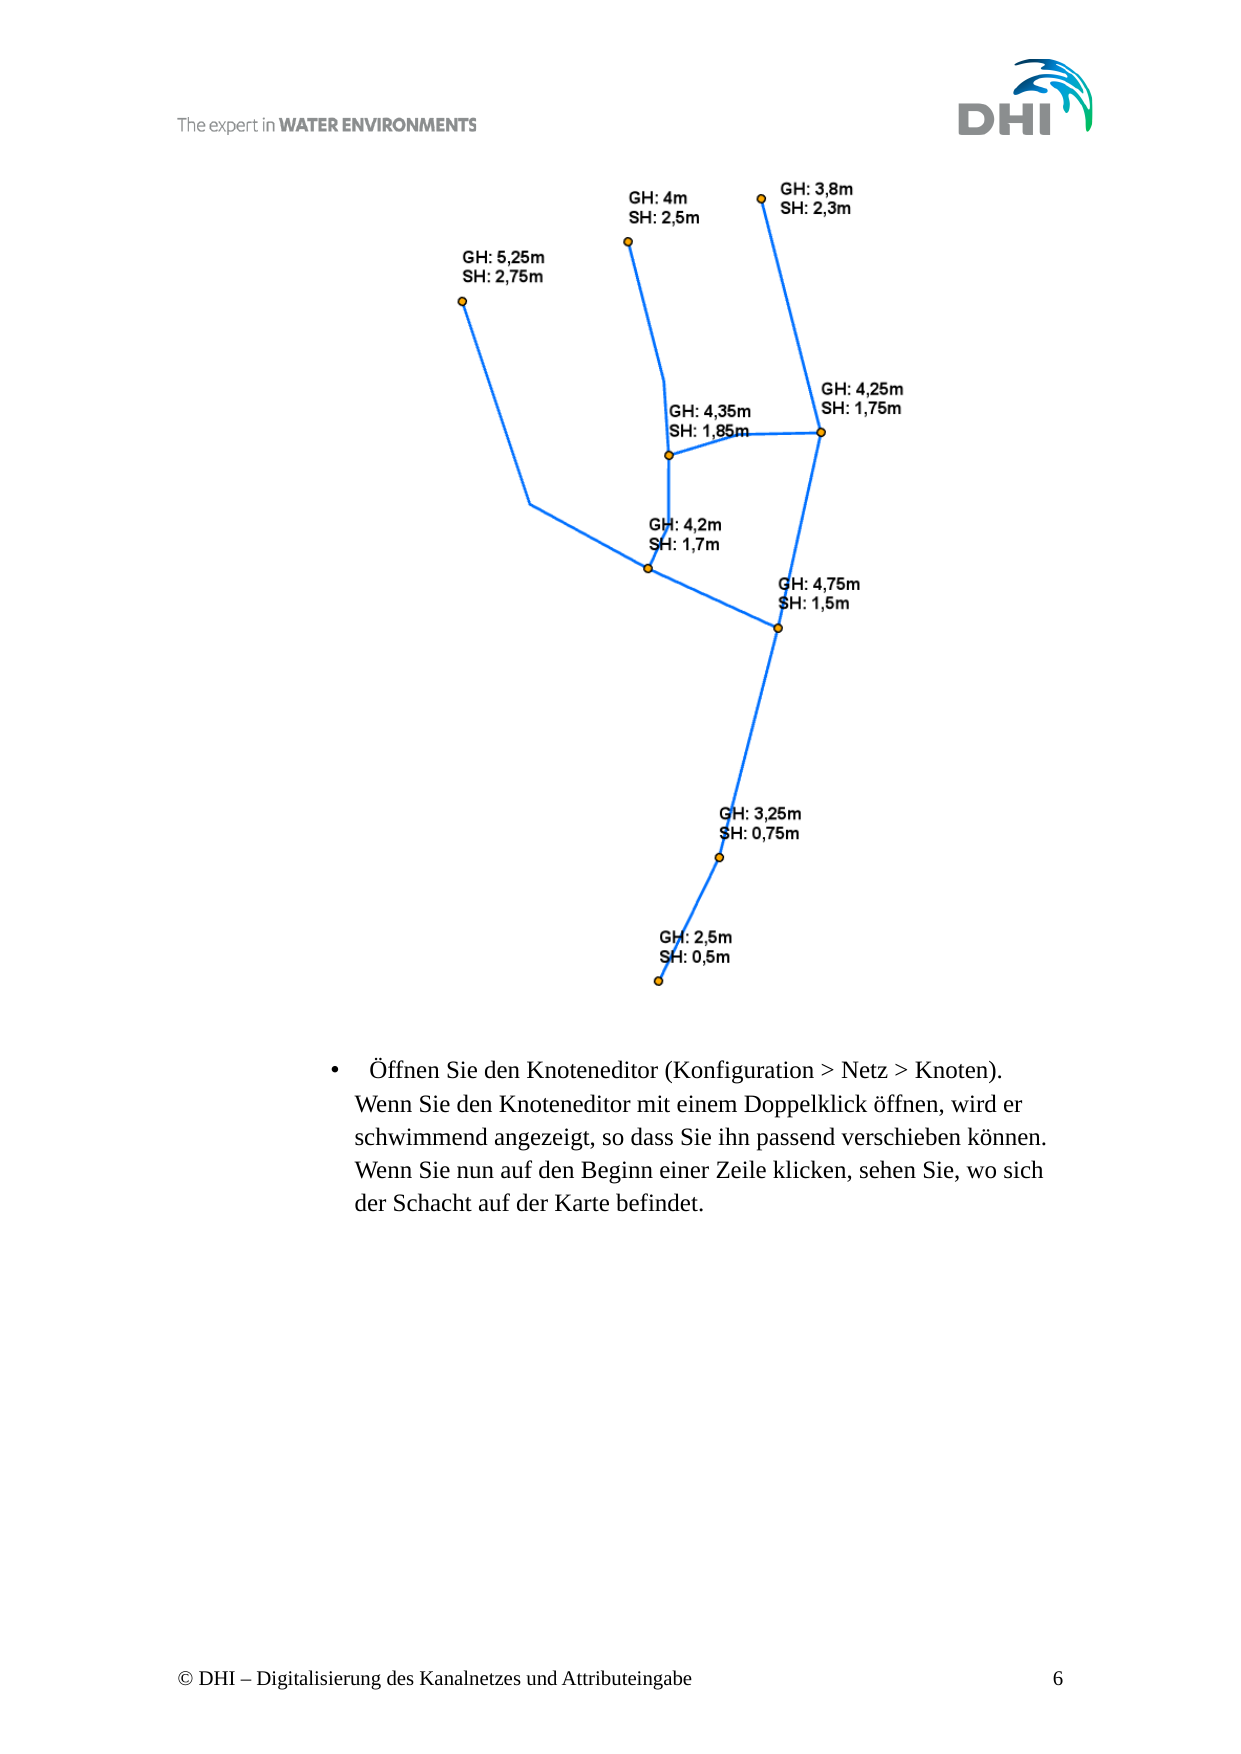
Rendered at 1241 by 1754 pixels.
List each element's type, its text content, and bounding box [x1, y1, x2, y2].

list Öffnen Sie den Knoteneditor (Konfiguration > Netz > Knoten). Wenn Sie den Knoteneditor mit einem Doppelklick öffnen, wird er schwimmend angezeigt, so dass Sie ihn passend verschieben können. Wenn Sie nun auf den Beginn einer Zeile klicken, sehen Sie, wo sich der Schacht auf der Karte befindet. [339, 1056, 1063, 1216]
picture [177, 117, 477, 135]
picture [958, 59, 1093, 135]
picture [444, 169, 914, 989]
